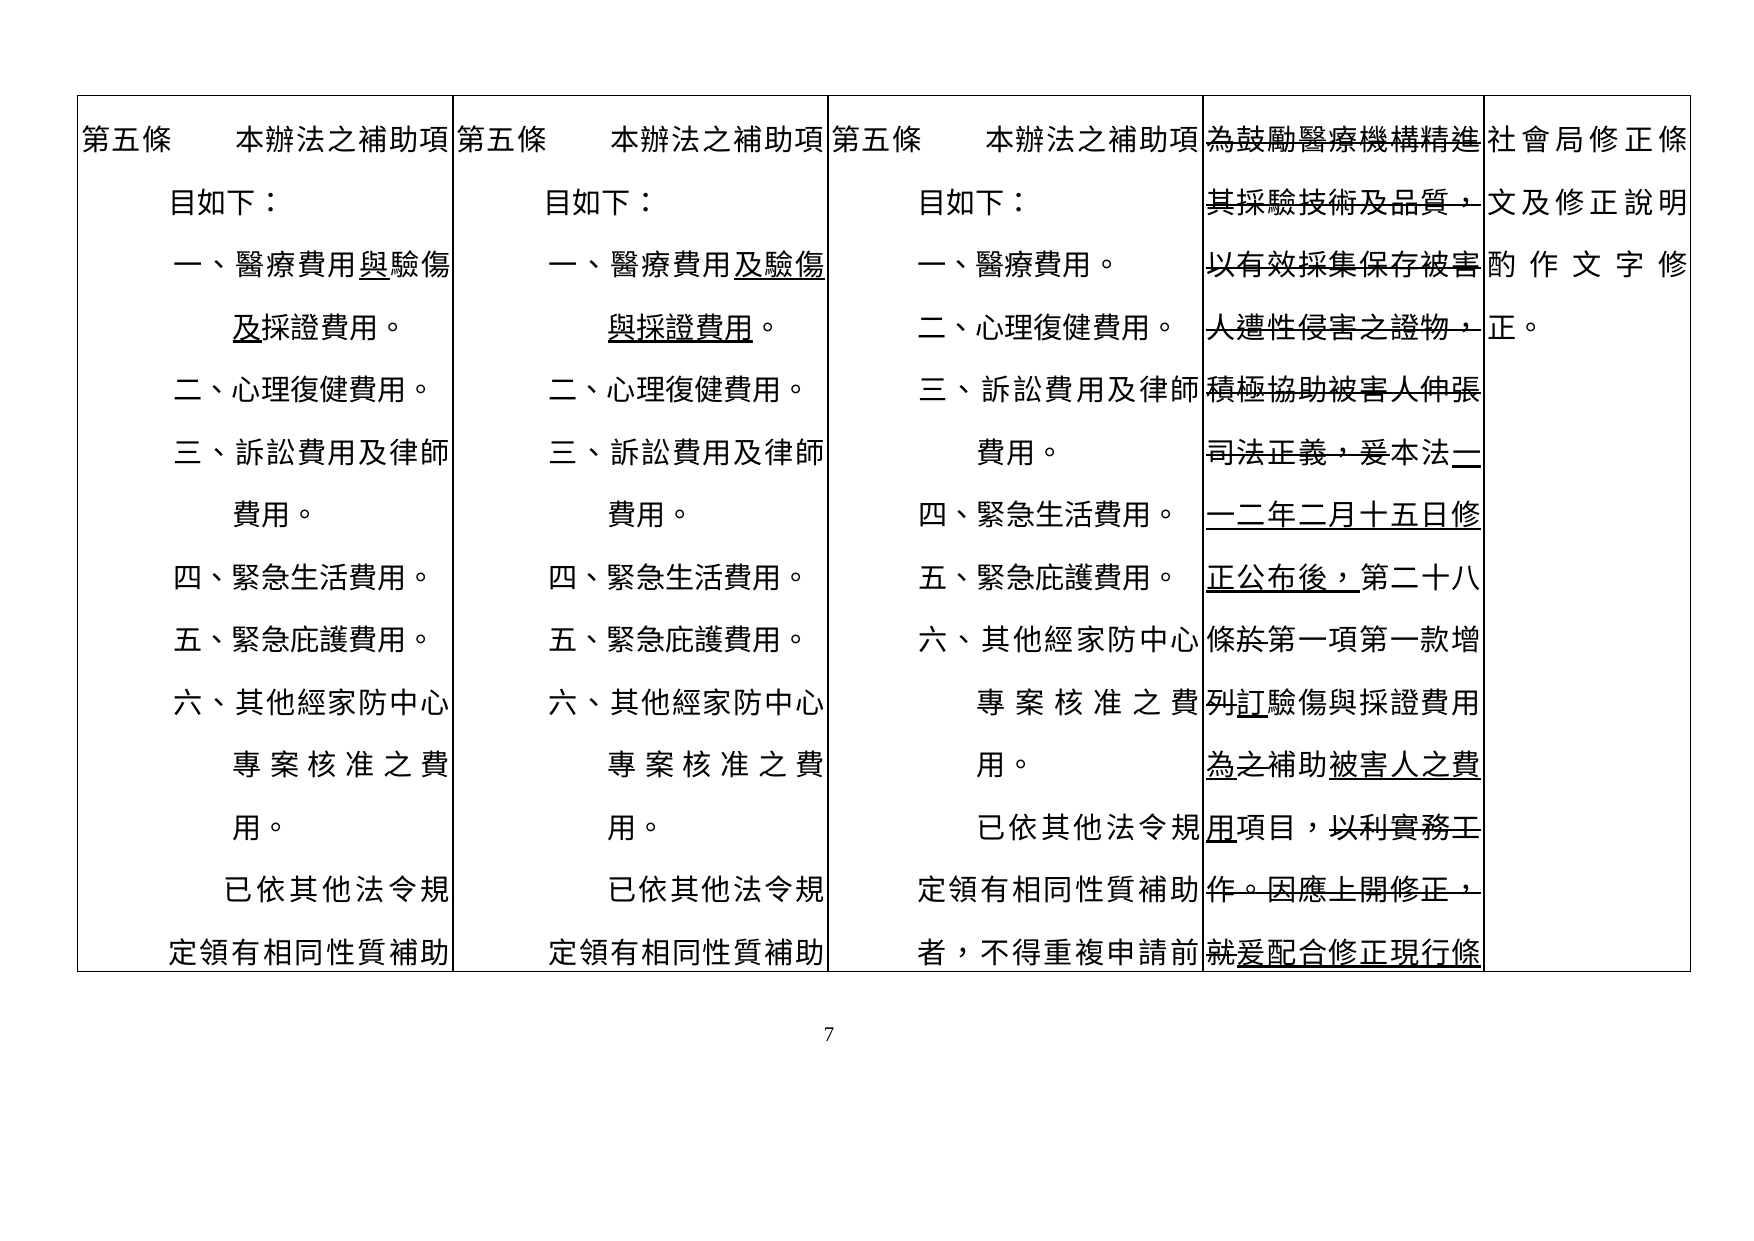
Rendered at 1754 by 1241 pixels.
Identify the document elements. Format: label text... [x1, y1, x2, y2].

table_cell 為鼓勵醫療機構精進其採驗技術及品質，以有效採集保存被害人遭性侵害之證物，積極協助被害人伸張司法正義，爰本法一一二年二月十五日修正公布後，第二十八條於第一項第一款增列訂驗傷與採證費用為之補助被害人之費用項目，以利實務工作。因應上開修正，就爰配合修正現行條 [1204, 96, 1483, 971]
table_cell 第五條 本辦法之補助項目如下： 一、醫療費用及驗傷與採證費用。 二、心理復健費用。 三、訴訟費用及律師費用。 四、緊急生活費用。 五、緊急庇護費用。 六、其他經家防中心專案核准之費用。 已依其他法令規定領有相同性質補助 [454, 96, 827, 971]
table_cell 第五條 本辦法之補助項目如下： 一、醫療費用與驗傷及採證費用。 二、心理復健費用。 三、訴訟費用及律師費用。 四、緊急生活費用。 五、緊急庇護費用。 六、其他經家防中心專案核准之費用。 已依其他法令規定領有相同性質補助 [78, 96, 452, 971]
table_cell 社會局修正條文及修正說明酌作文字修正。 [1485, 96, 1690, 971]
table_cell 第五條 本辦法之補助項目如下： 一、醫療費用。 二、心理復健費用。 三、訴訟費用及律師費用。 四、緊急生活費用。 五、緊急庇護費用。 六、其他經家防中心專案核准之費用。 已依其他法令規定領有相同性質補助者，不得重複申請前 [829, 96, 1202, 971]
